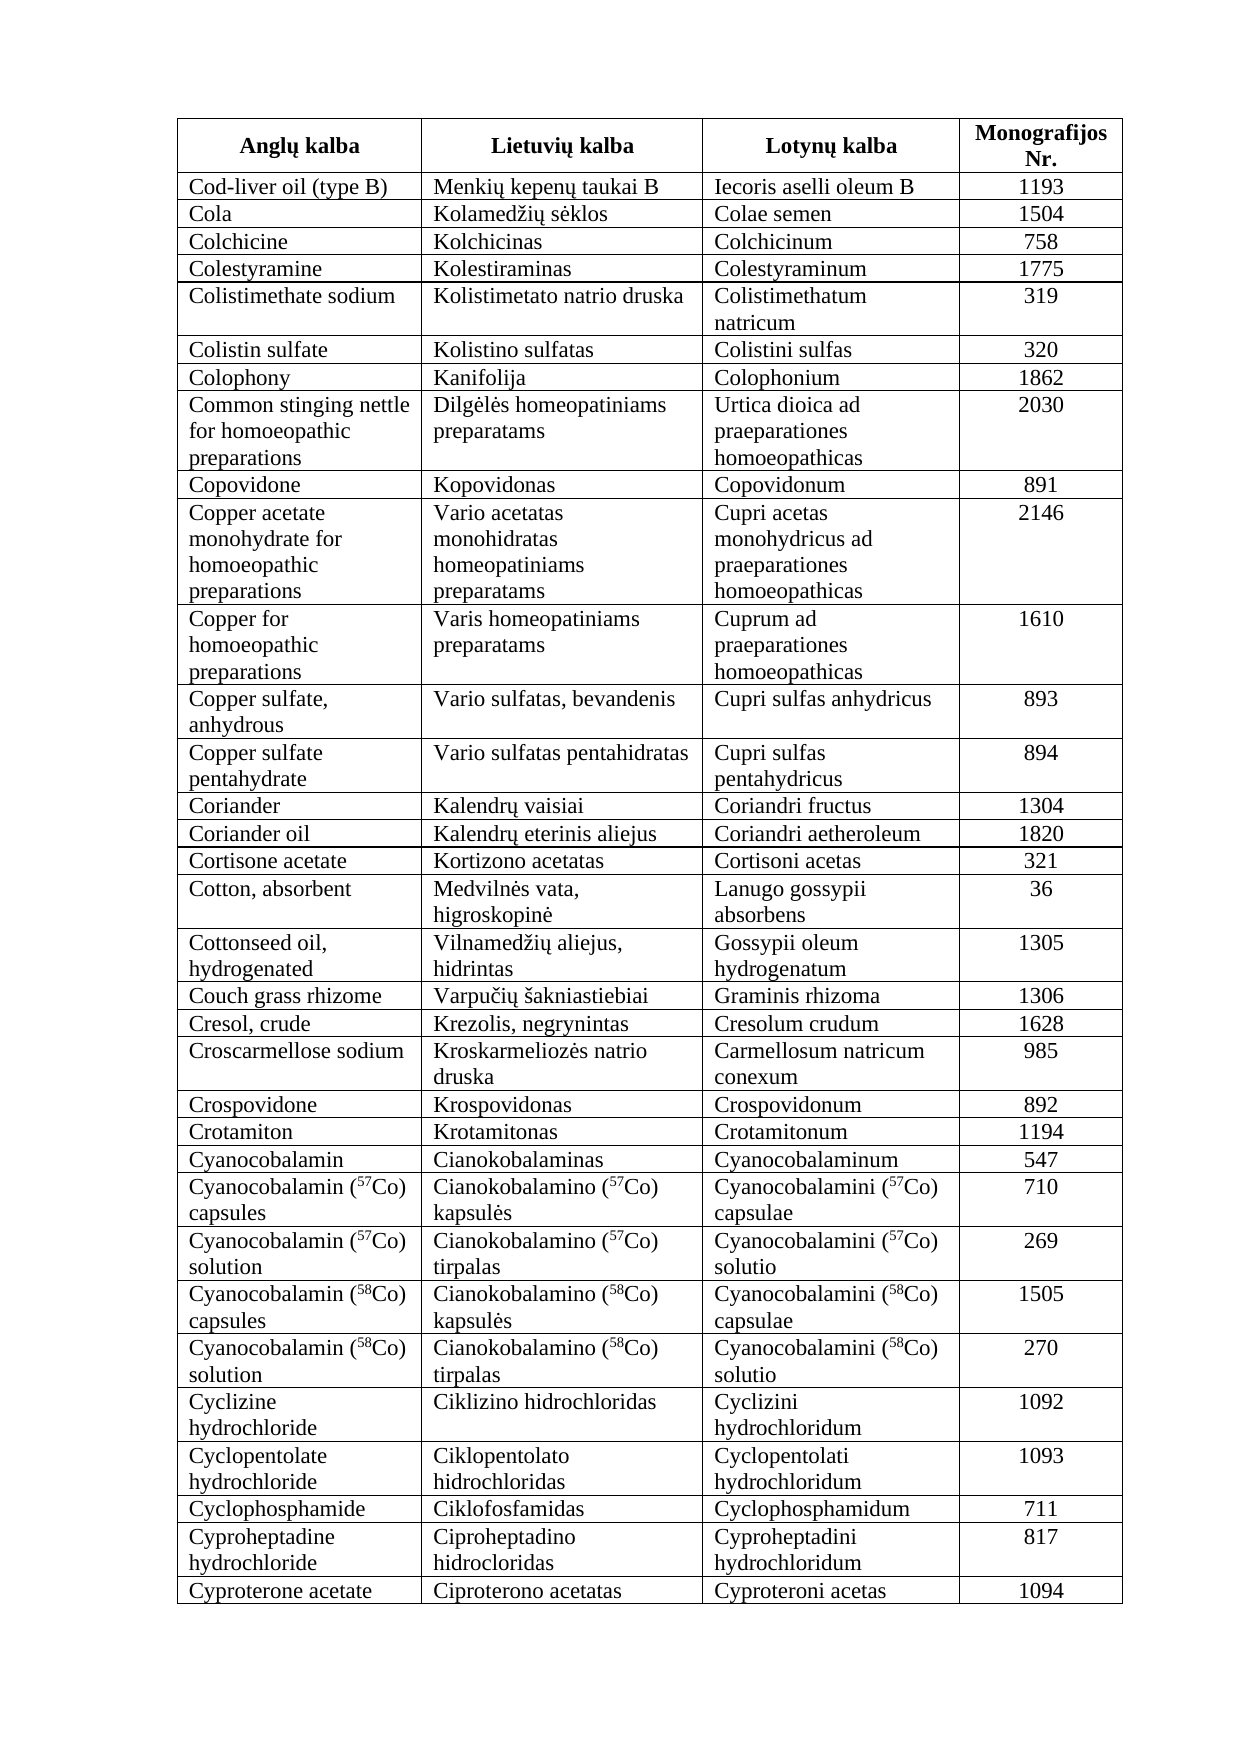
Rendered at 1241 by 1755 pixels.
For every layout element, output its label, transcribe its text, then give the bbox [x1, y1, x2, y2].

table_cell 1820 [960, 820, 1122, 846]
table_cell Cianokobalamino (58Co) kapsulės [422, 1281, 702, 1333]
table_cell Kolamedžių sėklos [422, 200, 702, 227]
table_cell 547 [960, 1146, 1122, 1172]
table_cell Kroskarmeliozės natrio druska [422, 1037, 702, 1090]
table_cell Cyclophosphamide [178, 1496, 421, 1522]
table_cell 1862 [960, 364, 1122, 390]
table_cell 1093 [960, 1442, 1122, 1494]
table_cell Kopovidonas [422, 471, 702, 497]
table_cell Cresolum crudum [703, 1010, 959, 1036]
table_cell Graminis rhizoma [703, 982, 959, 1009]
table_cell Cyproheptadine hydrochloride [178, 1523, 421, 1576]
table_cell Colchicinum [703, 228, 959, 254]
table_cell 1306 [960, 982, 1122, 1009]
table_cell Crospovidone [178, 1091, 421, 1117]
table_cell Cottonseed oil, hydrogenated [178, 929, 421, 981]
table_cell Colestyramine [178, 255, 421, 281]
table_cell Cianokobalamino (57Co) tirpalas [422, 1227, 702, 1279]
table_cell Colistin sulfate [178, 336, 421, 363]
table_cell Copper for homoeopathic preparations [178, 605, 421, 684]
table_cell Cyproheptadini hydrochloridum [703, 1523, 959, 1576]
table_cell Kortizono acetatas [422, 848, 702, 874]
table_cell Cyanocobalamin [178, 1146, 421, 1172]
table_cell Kolchicinas [422, 228, 702, 254]
table_cell Croscarmellose sodium [178, 1037, 421, 1090]
table_cell 320 [960, 336, 1122, 363]
table_cell Ciproheptadino hidrocloridas [422, 1523, 702, 1576]
table_cell 894 [960, 739, 1122, 792]
table_cell 817 [960, 1523, 1122, 1576]
table_cell Coriander [178, 793, 421, 819]
table_cell Copper acetate monohydrate for homoeopathic preparations [178, 499, 421, 604]
table_cell Cyanocobalaminum [703, 1146, 959, 1172]
table_cell Cyclopentolate hydrochloride [178, 1442, 421, 1494]
table_cell 758 [960, 228, 1122, 254]
table_cell Gossypii oleum hydrogenatum [703, 929, 959, 981]
table_cell Vario sulfatas pentahidratas [422, 739, 702, 792]
table_cell Menkių kepenų taukai B [422, 173, 702, 199]
table_cell Kalendrų eterinis aliejus [422, 820, 702, 846]
table_cell Colistini sulfas [703, 336, 959, 363]
table_cell Colae semen [703, 200, 959, 227]
table_cell 321 [960, 848, 1122, 874]
table_cell Cyanocobalamini (58Co) solutio [703, 1334, 959, 1387]
table_cell Cupri sulfas anhydricus [703, 685, 959, 738]
table_cell Coriandri aetheroleum [703, 820, 959, 846]
table_cell 270 [960, 1334, 1122, 1387]
table_cell 893 [960, 685, 1122, 738]
table_cell 1504 [960, 200, 1122, 227]
table_cell Iecoris aselli oleum B [703, 173, 959, 199]
table_cell Colistimethate sodium [178, 283, 421, 335]
table_cell Cianokobalamino (57Co) kapsulės [422, 1173, 702, 1226]
table_header Lotynų kalba [703, 119, 959, 172]
table_cell Kolistimetato natrio druska [422, 283, 702, 335]
table_cell 985 [960, 1037, 1122, 1090]
table_cell Colophonium [703, 364, 959, 390]
table_cell 2146 [960, 499, 1122, 604]
table_cell Varis homeopatiniams preparatams [422, 605, 702, 684]
table_cell Copovidonum [703, 471, 959, 497]
table_cell Krotamitonas [422, 1118, 702, 1144]
table_cell Cyproteroni acetas [703, 1577, 959, 1603]
table_cell Kanifolija [422, 364, 702, 390]
table_cell Cyanocobalamin (58Co) capsules [178, 1281, 421, 1333]
table_cell Ciklopentolato hidrochloridas [422, 1442, 702, 1494]
table_header Anglų kalba [178, 119, 421, 172]
table_cell Vario acetatas monohidratas homeopatiniams preparatams [422, 499, 702, 604]
table_cell Cortisone acetate [178, 848, 421, 874]
table_cell Crotamitonum [703, 1118, 959, 1144]
table_cell Cyclizini hydrochloridum [703, 1388, 959, 1441]
table_cell 891 [960, 471, 1122, 497]
table_cell Coriandri fructus [703, 793, 959, 819]
table_cell 1194 [960, 1118, 1122, 1144]
table_cell Cyclopentolati hydrochloridum [703, 1442, 959, 1494]
table_cell 1305 [960, 929, 1122, 981]
table_cell Cianokobalamino (58Co) tirpalas [422, 1334, 702, 1387]
table_cell Kolestiraminas [422, 255, 702, 281]
table_cell Copovidone [178, 471, 421, 497]
table_cell Cyclophosphamidum [703, 1496, 959, 1522]
table_cell Cuprum ad praeparationes homoeopathicas [703, 605, 959, 684]
table_cell Cod-liver oil (type B) [178, 173, 421, 199]
table_cell Cortisoni acetas [703, 848, 959, 874]
table_cell Colophony [178, 364, 421, 390]
table_cell Cupri acetas monohydricus ad praeparationes homoeopathicas [703, 499, 959, 604]
table_cell 319 [960, 283, 1122, 335]
table_cell Cyclizine hydrochloride [178, 1388, 421, 1441]
table_cell Krezolis, negrynintas [422, 1010, 702, 1036]
table_cell Cresol, crude [178, 1010, 421, 1036]
table_cell 1092 [960, 1388, 1122, 1441]
table_cell Cyanocobalamin (57Co) solution [178, 1227, 421, 1279]
table_cell 710 [960, 1173, 1122, 1226]
table_cell Varpučių šakniastiebiai [422, 982, 702, 1009]
table_header Monografijos Nr. [960, 119, 1122, 172]
table_cell 1094 [960, 1577, 1122, 1603]
table_cell Dilgėlės homeopatiniams preparatams [422, 391, 702, 470]
table_cell 269 [960, 1227, 1122, 1279]
table_cell Colestyraminum [703, 255, 959, 281]
table_cell Ciklizino hidrochloridas [422, 1388, 702, 1441]
table_cell Cyanocobalamini (57Co) capsulae [703, 1173, 959, 1226]
table_cell Cyanocobalamin (58Co) solution [178, 1334, 421, 1387]
table_cell Crotamiton [178, 1118, 421, 1144]
table_cell Kalendrų vaisiai [422, 793, 702, 819]
table_header Lietuvių kalba [422, 119, 702, 172]
table_cell Colistimethatum natricum [703, 283, 959, 335]
table_cell Ciklofosfamidas [422, 1496, 702, 1522]
table_cell Copper sulfate pentahydrate [178, 739, 421, 792]
table_cell Cianokobalaminas [422, 1146, 702, 1172]
table_cell Medvilnės vata, higroskopinė [422, 875, 702, 927]
table_cell Cola [178, 200, 421, 227]
table_cell Krospovidonas [422, 1091, 702, 1117]
table_cell Vilnamedžių aliejus, hidrintas [422, 929, 702, 981]
table_cell Kolistino sulfatas [422, 336, 702, 363]
table_cell 1304 [960, 793, 1122, 819]
table_cell Cyanocobalamini (58Co) capsulae [703, 1281, 959, 1333]
table_cell Cyanocobalamini (57Co) solutio [703, 1227, 959, 1279]
table_cell Copper sulfate, anhydrous [178, 685, 421, 738]
table_cell 1193 [960, 173, 1122, 199]
table_cell Urtica dioica ad praeparationes homoeopathicas [703, 391, 959, 470]
table_cell Vario sulfatas, bevandenis [422, 685, 702, 738]
table_cell Cupri sulfas pentahydricus [703, 739, 959, 792]
table_cell Cyanocobalamin (57Co) capsules [178, 1173, 421, 1226]
table_cell Couch grass rhizome [178, 982, 421, 1009]
table_cell Cyproterone acetate [178, 1577, 421, 1603]
table_cell Lanugo gossypii absorbens [703, 875, 959, 927]
table_cell 892 [960, 1091, 1122, 1117]
table_cell 1628 [960, 1010, 1122, 1036]
table_cell Coriander oil [178, 820, 421, 846]
table_cell Colchicine [178, 228, 421, 254]
table_cell 1610 [960, 605, 1122, 684]
table_cell Carmellosum natricum conexum [703, 1037, 959, 1090]
table_cell Cotton, absorbent [178, 875, 421, 927]
table_cell Common stinging nettle for homoeopathic preparations [178, 391, 421, 470]
table_cell 1775 [960, 255, 1122, 281]
table_cell Crospovidonum [703, 1091, 959, 1117]
table_cell 711 [960, 1496, 1122, 1522]
table_cell Ciproterono acetatas [422, 1577, 702, 1603]
table_cell 36 [960, 875, 1122, 927]
table_cell 1505 [960, 1281, 1122, 1333]
table_cell 2030 [960, 391, 1122, 470]
